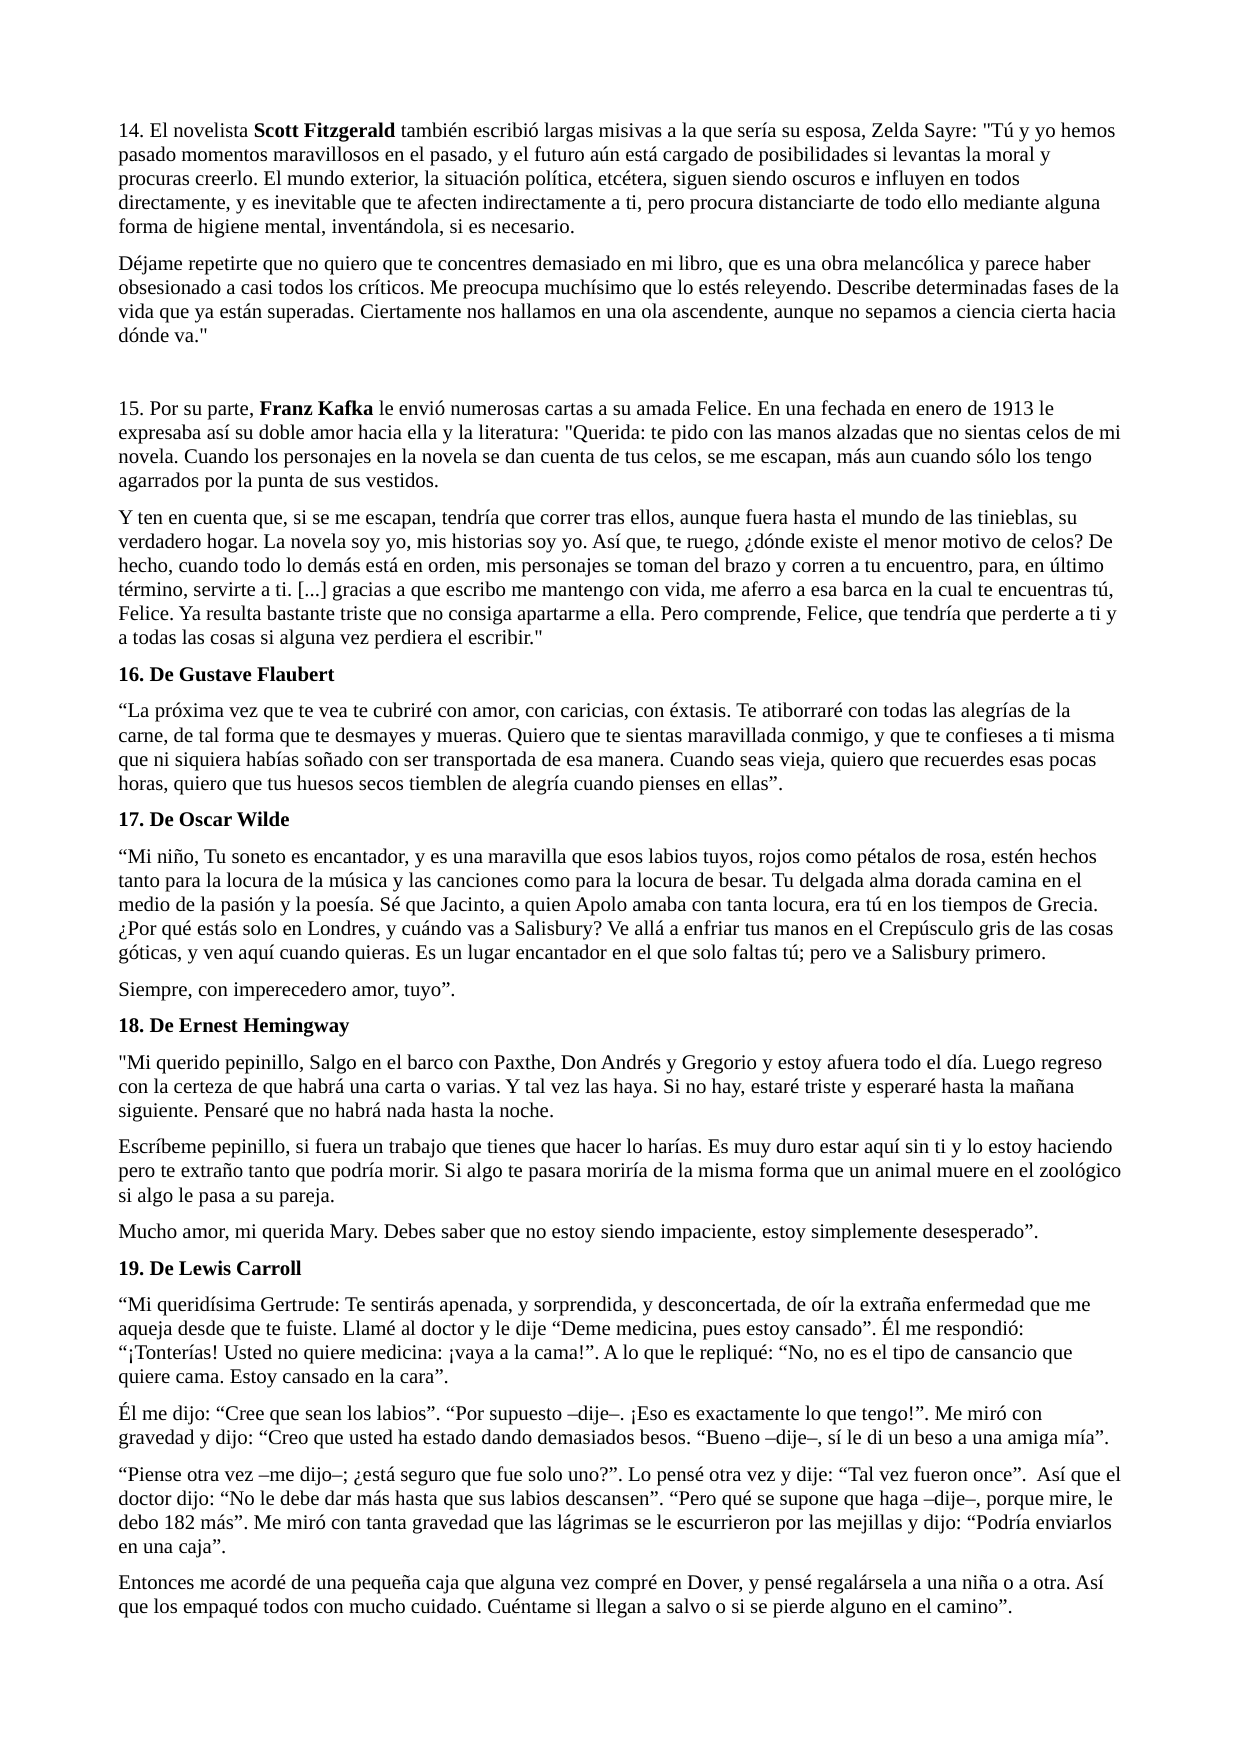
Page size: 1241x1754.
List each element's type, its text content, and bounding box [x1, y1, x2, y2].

text Escríbeme pepinillo, si fuera un trabajo que tienes que hacer lo harías. Es muy duro estar aquí sin ti y lo estoy haciendo pero te extraño tanto que podría morir. Si algo te pasara moriría de la misma forma que un animal muere en el zoológico si algo le pasa a su pareja. [118, 1134, 1122, 1207]
text 14. El novelista Scott Fitzgerald también escribió largas misivas a la que sería su esposa, Zelda Sayre: "Tú y yo hemos pasado momentos maravillosos en el pasado, y el futuro aún está cargado de posibilidades si levantas la moral y procuras creerlo. El mundo exterior, la situación política, etcétera, siguen siendo oscuros e influyen en todos directamente, y es inevitable que te afecten indirectamente a ti, pero procura distanciarte de todo ello mediante alguna forma de higiene mental, inventándola, si es necesario. [118, 118, 1122, 238]
text Y ten en cuenta que, si se me escapan, tendría que correr tras ellos, aunque fuera hasta el mundo de las tinieblas, su verdadero hogar. La novela soy yo, mis historias soy yo. Así que, te ruego, ¿dónde existe el menor motivo de celos? De hecho, cuando todo lo demás está en orden, mis personajes se toman del brazo y corren a tu encuentro, para, en último término, servirte a ti. [...] gracias a que escribo me mantengo con vida, me aferro a esa barca en la cual te encuentras tú, Felice. Ya resulta bastante triste que no consiga apartarme a ella. Pero comprende, Felice, que tendría que perderte a ti y a todas las cosas si alguna vez perdiera el escribir." [118, 505, 1122, 649]
text “La próxima vez que te vea te cubriré con amor, con caricias, con éxtasis. Te atiborraré con todas las alegrías de la carne, de tal forma que te desmayes y mueras. Quiero que te sientas maravillada conmigo, y que te confieses a ti misma que ni siquiera habías soñado con ser transportada de esa manera. Cuando seas vieja, quiero que recuerdes esas pocas horas, quiero que tus huesos secos tiemblen de alegría cuando pienses en ellas”. [118, 698, 1122, 795]
text Mucho amor, mi querida Mary. Debes saber que no estoy siendo impaciente, estoy simplemente desesperado”. [118, 1219, 1122, 1243]
text Él me dijo: “Cree que sean los labios”. “Por supuesto –dije–. ¡Eso es exactamente lo que tengo!”. Me miró con gravedad y dijo: “Creo que usted ha estado dando demasiados besos. “Bueno –dije–, sí le di un beso a una amiga mía”. [118, 1401, 1122, 1449]
text 17. De Oscar Wilde [118, 807, 1122, 831]
text "Mi querido pepinillo, Salgo en el barco con Paxthe, Don Andrés y Gregorio y estoy afuera todo el día. Luego regreso con la certeza de que habrá una carta o varias. Y tal vez las haya. Si no hay, estaré triste y esperaré hasta la mañana siguiente. Pensaré que no habrá nada hasta la noche. [118, 1050, 1122, 1122]
text 19. De Lewis Carroll [118, 1256, 1122, 1280]
text “Mi niño, Tu soneto es encantador, y es una maravilla que esos labios tuyos, rojos como pétalos de rosa, estén hechos tanto para la locura de la música y las canciones como para la locura de besar. Tu delgada alma dorada camina en el medio de la pasión y la poesía. Sé que Jacinto, a quien Apolo amaba con tanta locura, era tú en los tiempos de Grecia. ¿Por qué estás solo en Londres, y cuándo vas a Salisbury? Ve allá a enfriar tus manos en el Crepúsculo gris de las cosas góticas, y ven aquí cuando quieras. Es un lugar encantador en el que solo faltas tú; pero ve a Salisbury primero. [118, 844, 1122, 964]
text 18. De Ernest Hemingway [118, 1013, 1122, 1037]
text Entonces me acordé de una pequeña caja que alguna vez compré en Dover, y pensé regalársela a una niña o a otra. Así que los empaqué todos con mucho cuidado. Cuéntame si llegan a salvo o si se pierde alguno en el camino”. [118, 1570, 1122, 1618]
text Déjame repetirte que no quiero que te concentres demasiado en mi libro, que es una obra melancólica y parece haber obsesionado a casi todos los críticos. Me preocupa muchísimo que lo estés releyendo. Describe determinadas fases de la vida que ya están superadas. Ciertamente nos hallamos en una ola ascendente, aunque no sepamos a ciencia cierta hacia dónde va." [118, 251, 1122, 347]
text 15. Por su parte, Franz Kafka le envió numerosas cartas a su amada Felice. En una fechada en enero de 1913 le expresaba así su doble amor hacia ella y la literatura: "Querida: te pido con las manos alzadas que no sientas celos de mi novela. Cuando los personajes en la novela se dan cuenta de tus celos, se me escapan, más aun cuando sólo los tengo agarrados por la punta de sus vestidos. [118, 396, 1122, 492]
text “Piense otra vez –me dijo–; ¿está seguro que fue solo uno?”. Lo pensé otra vez y dije: “Tal vez fueron once”. Así que el doctor dijo: “No le debe dar más hasta que sus labios descansen”. “Pero qué se supone que haga –dije–, porque mire, le debo 182 más”. Me miró con tanta gravedad que las lágrimas se le escurrieron por las mejillas y dijo: “Podría enviarlos en una caja”. [118, 1462, 1122, 1558]
text Siempre, con imperecedero amor, tuyo”. [118, 977, 1122, 1001]
text 16. De Gustave Flaubert [118, 662, 1122, 686]
text “Mi queridísima Gertrude: Te sentirás apenada, y sorprendida, y desconcertada, de oír la extraña enfermedad que me aqueja desde que te fuiste. Llamé al doctor y le dije “Deme medicina, pues estoy cansado”. Él me respondió: “¡Tonterías! Usted no quiere medicina: ¡vaya a la cama!”. A lo que le repliqué: “No, no es el tipo de cansancio que quiere cama. Estoy cansado en la cara”. [118, 1292, 1122, 1388]
